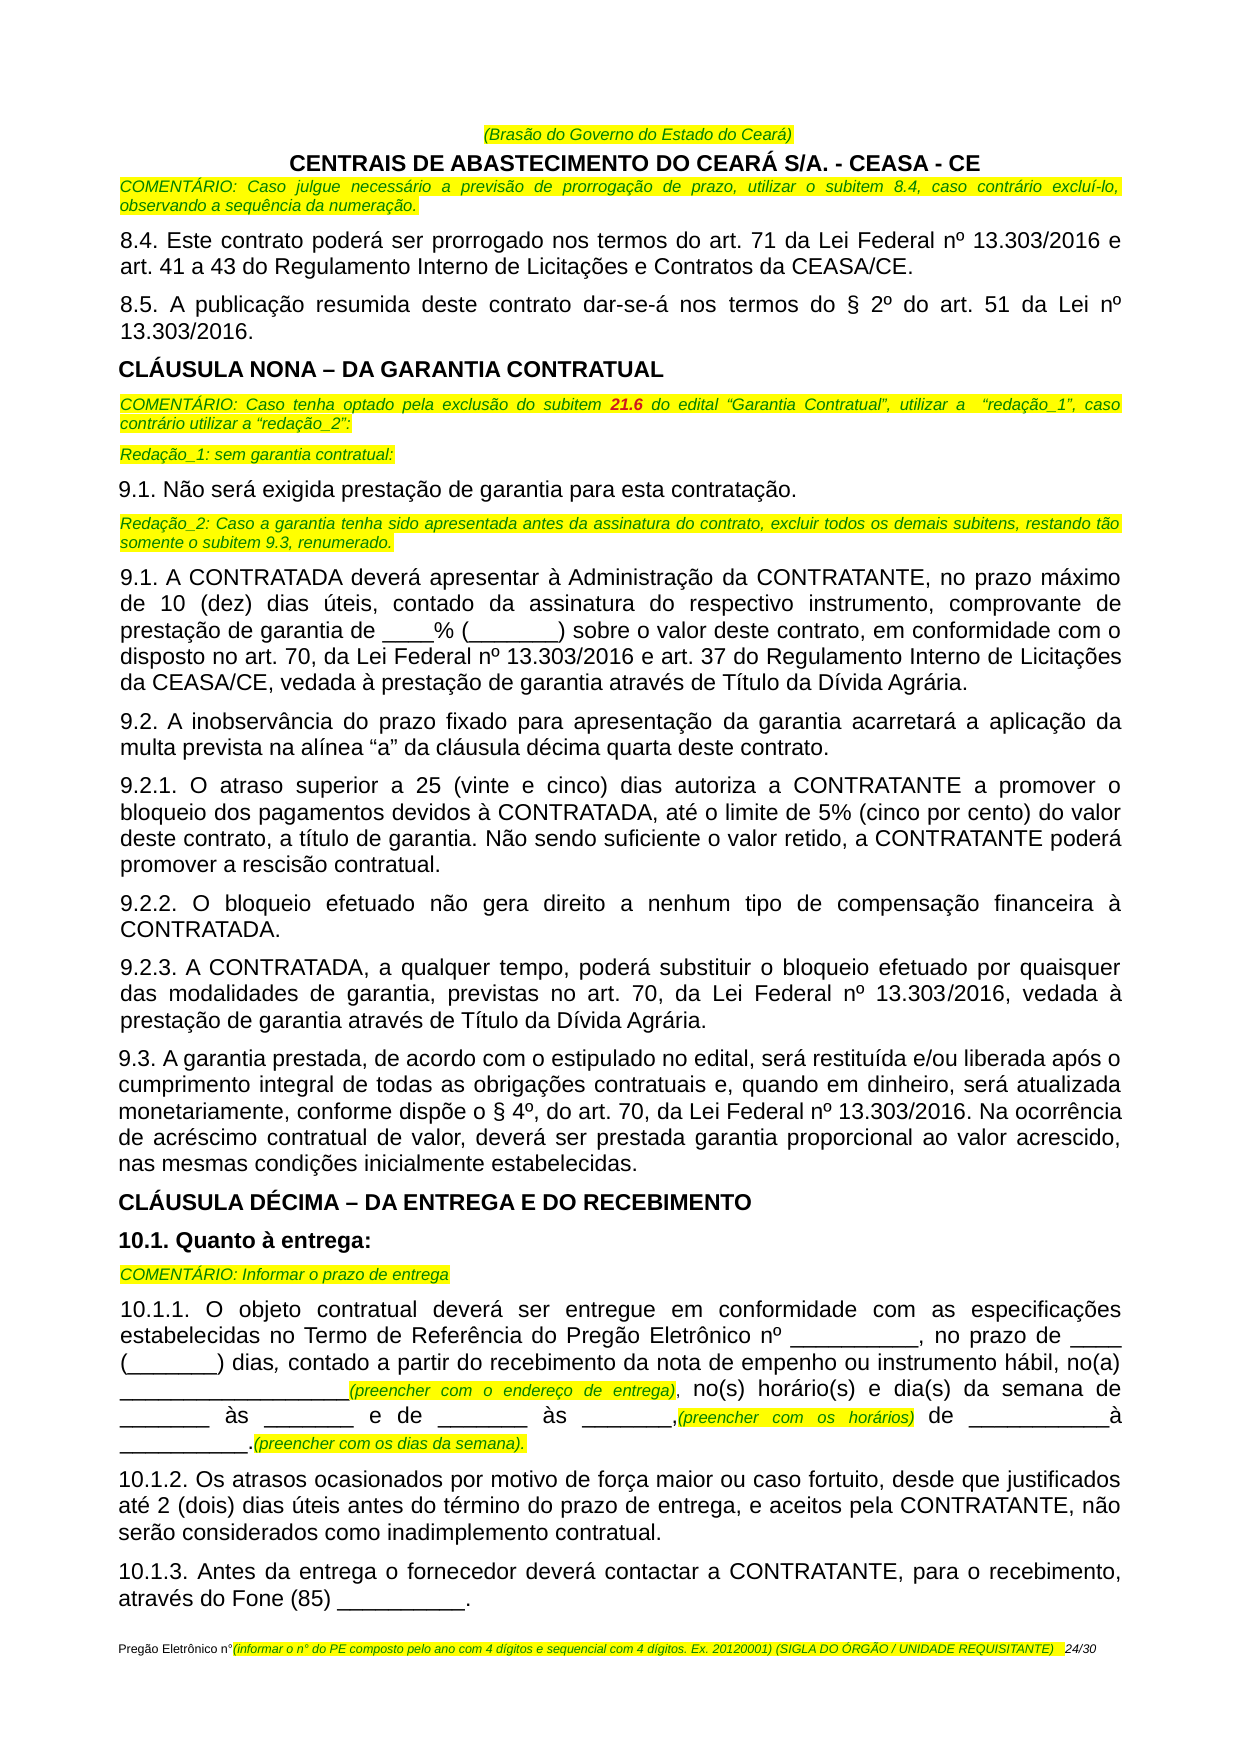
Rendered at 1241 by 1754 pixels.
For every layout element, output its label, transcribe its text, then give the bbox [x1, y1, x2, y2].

text COMENTÁRIO: Caso tenha optado pela exclusão do subitem 21.6 do edital “Garantia Contratual”, utilizar a “redação_1”, caso contrário utilizar a “redação_2”: [120, 394, 1122, 433]
text 9.1. A CONTRATADA deverá apresentar à Administração da CONTRATANTE, no prazo máximo de 10 (dez) dias úteis, contado da assinatura do respectivo instrumento, comprovante de prestação de garantia de ____% (_______) sobre o valor deste contrato, em conformidade com o disposto no art. 70, da Lei Federal nº 13.303/2016 e art. 37 do Regulamento Interno de Licitações da CEASA/CE, vedada à prestação de garantia através de Título da Dívida Agrária. [120, 564, 1122, 696]
text 9.2.2. O bloqueio efetuado não gera direito a nenhum tipo de compensação financeira à CONTRATADA. [120, 889, 1122, 942]
text COMENTÁRIO: Caso julgue necessário a previsão de prorrogação de prazo, utilizar o subitem 8.4, caso contrário excluí-lo, observando a sequência da numeração. [119, 177, 1122, 215]
text Redação_2: Caso a garantia tenha sido apresentada antes da assinatura do contrato, excluir todos os demais subitens, restando tão somente o subitem 9.3, renumerado. [120, 514, 1122, 552]
text 10.1.2. Os atrasos ocasionados por motivo de força maior ou caso fortuito, desde que justificados até 2 (dois) dias úteis antes do término do prazo de entrega, e aceitos pela CONTRATANTE, não serão considerados como inadimplemento contratual. [118, 1466, 1122, 1545]
text 8.5. A publicação resumida deste contrato dar-se-á nos termos do § 2º do art. 51 da Lei nº 13.303/2016. [120, 291, 1122, 344]
text 8.4. Este contrato poderá ser prorrogado nos termos do art. 71 da Lei Federal nº 13.303/2016 e art. 41 a 43 do Regulamento Interno de Licitações e Contratos da CEASA/CE. [120, 227, 1122, 279]
text COMENTÁRIO: Informar o prazo de entrega [120, 1265, 1122, 1284]
text 9.2. A inobservância do prazo fixado para apresentação da garantia acarretará a aplicação da multa prevista na alínea “a” da cláusula décima quarta deste contrato. [120, 708, 1122, 760]
text 10.1. Quanto à entrega: [118, 1227, 1122, 1253]
text 10.1.3. Antes da entrega o fornecedor deverá contactar a CONTRATANTE, para o recebimento, através do Fone (85) __________. [118, 1558, 1122, 1611]
text 9.3. A garantia prestada, de acordo com o estipulado no edital, será restituída e/ou liberada após o cumprimento integral de todas as obrigações contratuais e, quando em dinheiro, será atualizada monetariamente, conforme dispõe o § 4º, do art. 70, da Lei Federal nº 13.303/2016. Na ocorrência de acréscimo contratual de valor, deverá ser prestada garantia proporcional ao valor acrescido, nas mesmas condições inicialmente estabelecidas. [118, 1045, 1122, 1177]
text Redação_1: sem garantia contratual: [120, 444, 1122, 464]
text 9.2.1. O atraso superior a 25 (vinte e cinco) dias autoriza a CONTRATANTE a promover o bloqueio dos pagamentos devidos à CONTRATADA, até o limite de 5% (cinco por cento) do valor deste contrato, a título de garantia. Não sendo suficiente o valor retido, a CONTRATANTE poderá promover a rescisão contratual. [120, 772, 1122, 878]
text 10.1.1. O objeto contratual deverá ser entregue em conformidade com as especificações estabelecidas no Termo de Referência do Pregão Eletrônico nº __________, no prazo de ____ (_______) dias, contado a partir do recebimento da nota de empenho ou instrumento hábil, no(a) __________________(preencher com o endereço de entrega), no(s) horário(s) e dia(s) da semana de _______ às _______ e de _______ às _______,(preencher com os horários) de ___________à __________.(preencher com os dias da semana). [120, 1296, 1122, 1454]
text CLÁUSULA NONA – DA GARANTIA CONTRATUAL [118, 356, 1122, 382]
text CLÁUSULA DÉCIMA – DA ENTREGA E DO RECEBIMENTO [118, 1189, 1122, 1215]
text 9.1. Não será exigida prestação de garantia para esta contratação. [118, 476, 1122, 502]
text 9.2.3. A CONTRATADA, a qualquer tempo, poderá substituir o bloqueio efetuado por quaisquer das modalidades de garantia, previstas no art. 70, da Lei Federal nº 13.303/2016, vedada à prestação de garantia através de Título da Dívida Agrária. [120, 954, 1122, 1033]
